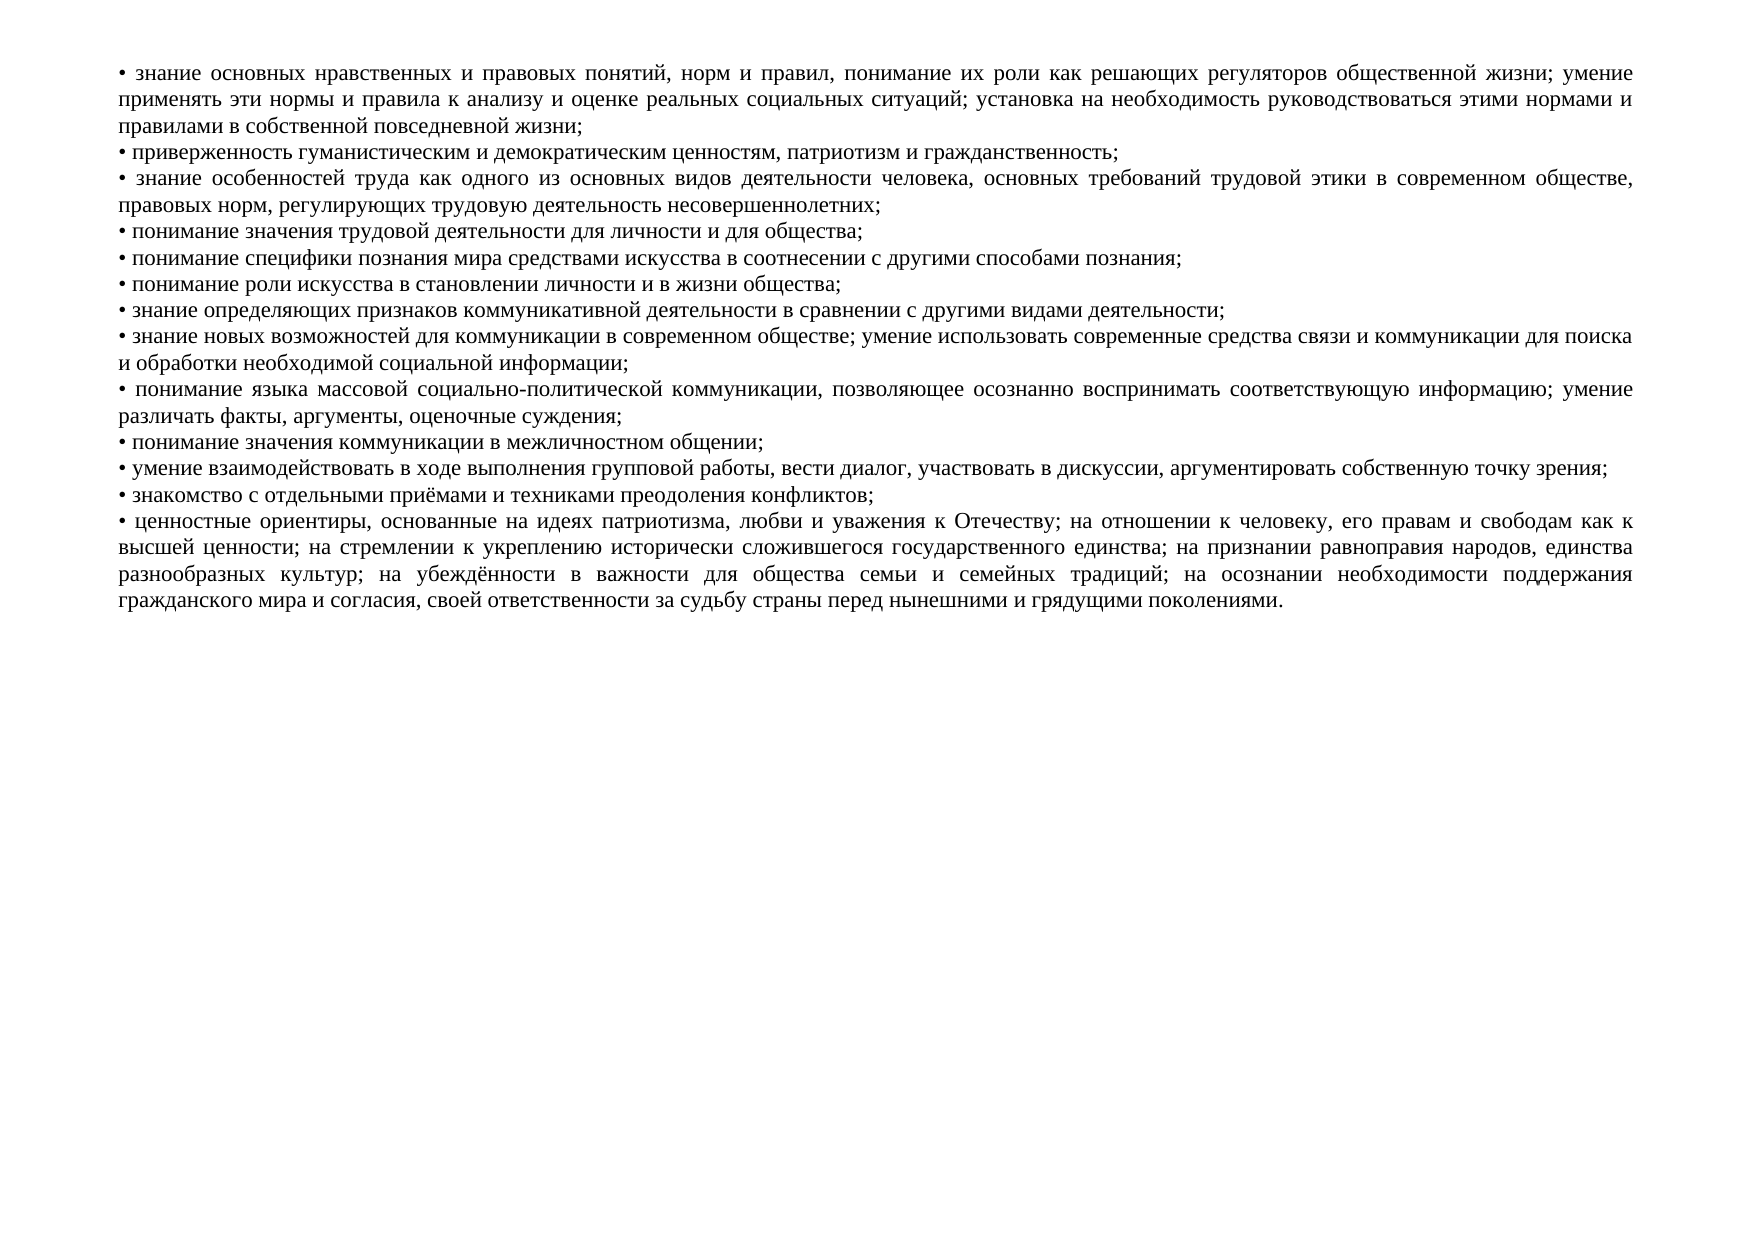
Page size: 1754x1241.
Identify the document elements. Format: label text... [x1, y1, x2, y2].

text • ценностные ориентиры, основанные на идеях патриотизма, любви и уважения к Отечеству; на отношении к человеку, его правам и свободам как к высшей ценности; на стремлении к укреплению исторически сложившегося государственного единства; на признании равноправия народов, единства разнообразных культур; на убеждённости в важности для общества семьи и семейных традиций; на осознании необходимости поддержания гражданского мира и согласия, своей ответственности за судьбу страны перед нынешними и грядущими поколениями. [118, 507, 1636, 612]
text • понимание роли искусства в становлении личности и в жизни общества; [118, 270, 1636, 296]
text • понимание значения трудовой деятельности для личности и для общества; [118, 217, 1636, 243]
text • знакомство с отдельными приёмами и техниками преодоления конфликтов; [118, 481, 1636, 507]
text • знание основных нравственных и правовых понятий, норм и правил, понимание их роли как решающих регуляторов общественной жизни; умение применять эти нормы и правила к анализу и оценке реальных социальных ситуаций; установка на необходимость руководствоваться этими нормами и правилами в собственной повседневной жизни; [118, 59, 1636, 138]
text • приверженность гуманистическим и демократическим ценностям, патриотизм и гражданственность; [118, 138, 1636, 164]
text • знание новых возможностей для коммуникации в современном обществе; умение использовать современные средства связи и коммуникации для поиска и обработки необходимой социальной информации; [118, 323, 1636, 375]
text • знание определяющих признаков коммуникативной деятельности в сравнении с другими видами деятельности; [118, 296, 1636, 323]
text • знание особенностей труда как одного из основных видов деятельности человека, основных требований трудовой этики в современном обществе, правовых норм, регулирующих трудовую деятельность несовершеннолетних; [118, 164, 1636, 217]
text • понимание значения коммуникации в межличностном общении; [118, 428, 1636, 454]
text • понимание специфики познания мира средствами искусства в соотнесении с другими способами познания; [118, 243, 1636, 270]
text • умение взаимодействовать в ходе выполнения групповой работы, вести диалог, участвовать в дискуссии, аргументировать собственную точку зрения; [118, 454, 1636, 481]
text • понимание языка массовой социально-политической коммуникации, позволяющее осознанно воспринимать соответствующую информацию; умение различать факты, аргументы, оценочные суждения; [118, 375, 1636, 428]
